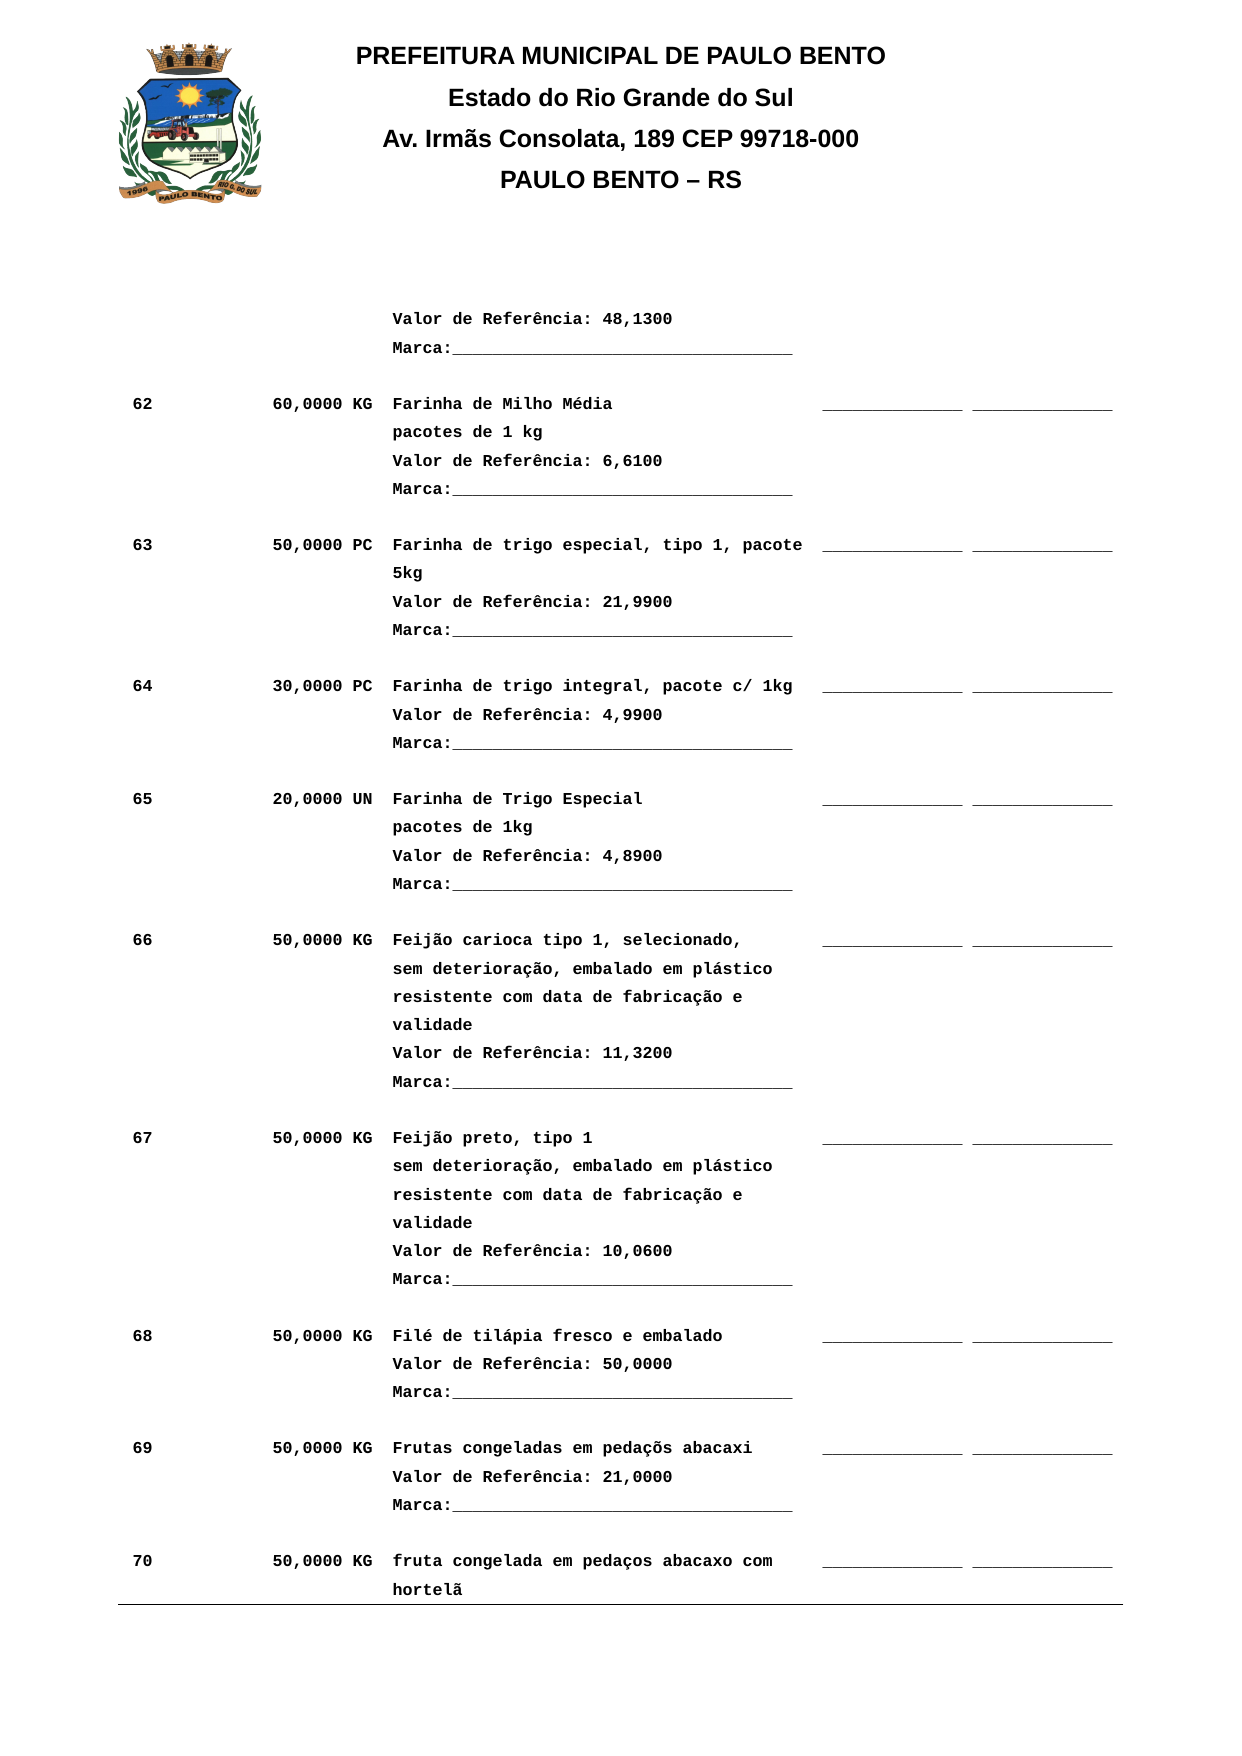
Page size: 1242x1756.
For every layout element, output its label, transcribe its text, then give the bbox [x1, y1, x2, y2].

text Valor de Referência: 48,1300 Marca:__________________________________ 62 60,0000 KG Farinha de Milho Média ______________ ______________ pacotes de 1 kg Valor de Referência: 6,6100 Marca:__________________________________ 63 50,0000 PC Farinha de trigo especial, tipo 1, pacote ______________ ______________ 5kg Valor de Referência: 21,9900 Marca:__________________________________ 64 30,0000 PC Farinha de trigo integral, pacote c/ 1kg ______________ ______________ Valor de Referência: 4,9900 Marca:__________________________________ 65 20,0000 UN Farinha de Trigo Especial ______________ ______________ pacotes de 1kg Valor de Referência: 4,8900 Marca:__________________________________ 66 50,0000 KG Feijão carioca tipo 1, selecionado, ______________ ______________ sem deterioração, embalado em plástico resistente com data de fabricação e validade Valor de Referência: 11,3200 Marca:__________________________________ 67 50,0000 KG Feijão preto, tipo 1 ______________ ______________ sem deterioração, embalado em plástico resistente com data de fabricação e validade Valor de Referência: 10,0600 Marca:__________________________________ 68 50,0000 KG Filé de tilápia fresco e embalado ______________ ______________ Valor de Referência: 50,0000 Marca:__________________________________ 69 50,0000 KG Frutas congeladas em pedaçõs abacaxi ______________ ______________ Valor de Referência: 21,0000 Marca:__________________________________ 70 50,0000 KG fruta congelada em pedaços abacaxo com ______________ ______________ hortelã [118, 307, 1123, 1604]
picture [118, 42, 262, 204]
